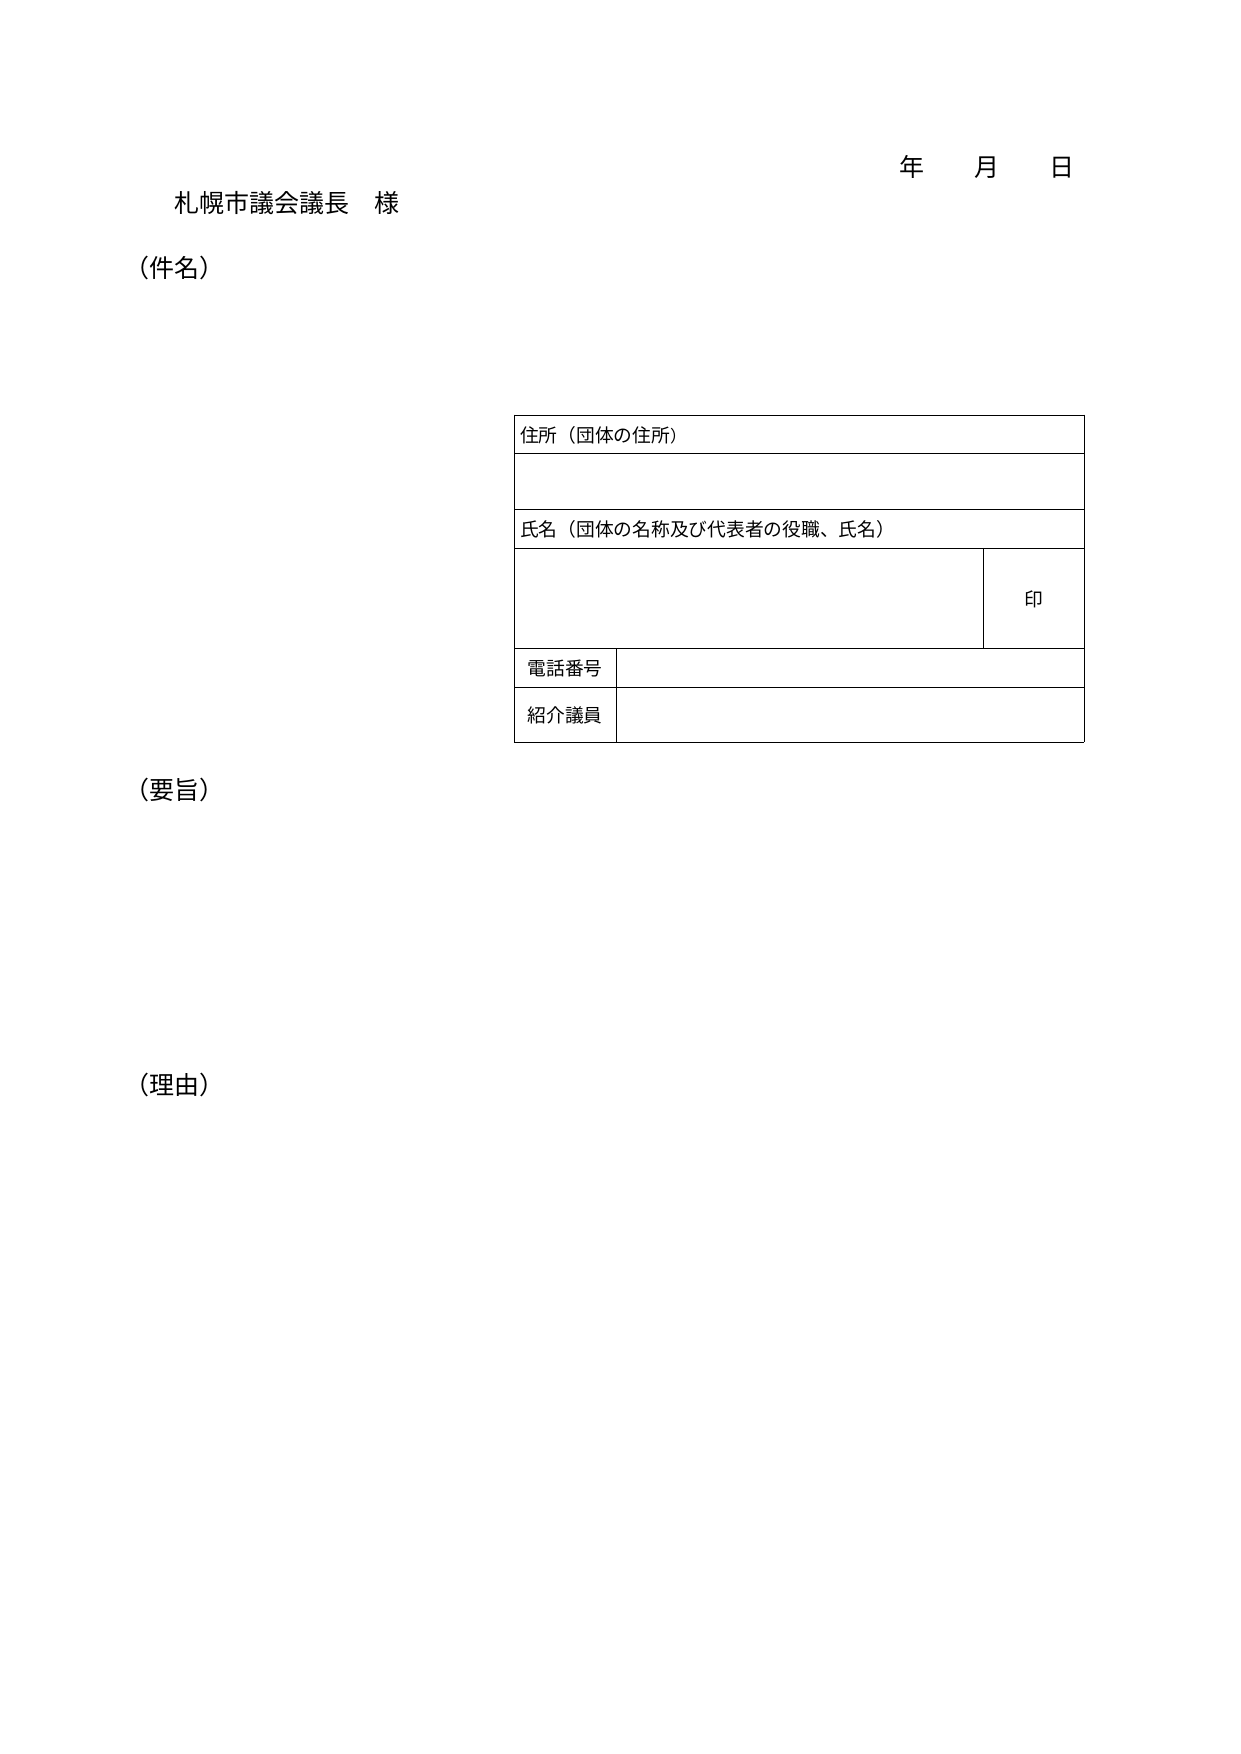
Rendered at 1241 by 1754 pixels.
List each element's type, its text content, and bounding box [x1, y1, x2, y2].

table_cell 氏名（団体の名称及び代表者の役職、氏名） [515, 510, 1084, 548]
text （件名） [124, 249, 1116, 285]
table_cell [515, 454, 1084, 509]
text （理由） [124, 1066, 1116, 1102]
table_cell [617, 649, 1084, 687]
table_cell 紹介議員 [515, 688, 616, 742]
text （要旨） [124, 771, 1116, 807]
table_cell 電話番号 [515, 649, 616, 687]
table_cell [617, 688, 1084, 742]
text 年 月 日 [124, 148, 1116, 184]
text 札幌市議会議長 様 [124, 184, 1116, 220]
table_cell 印 [984, 549, 1084, 648]
table_cell [515, 549, 983, 648]
table_header 住所（団体の住所） [515, 416, 1084, 453]
